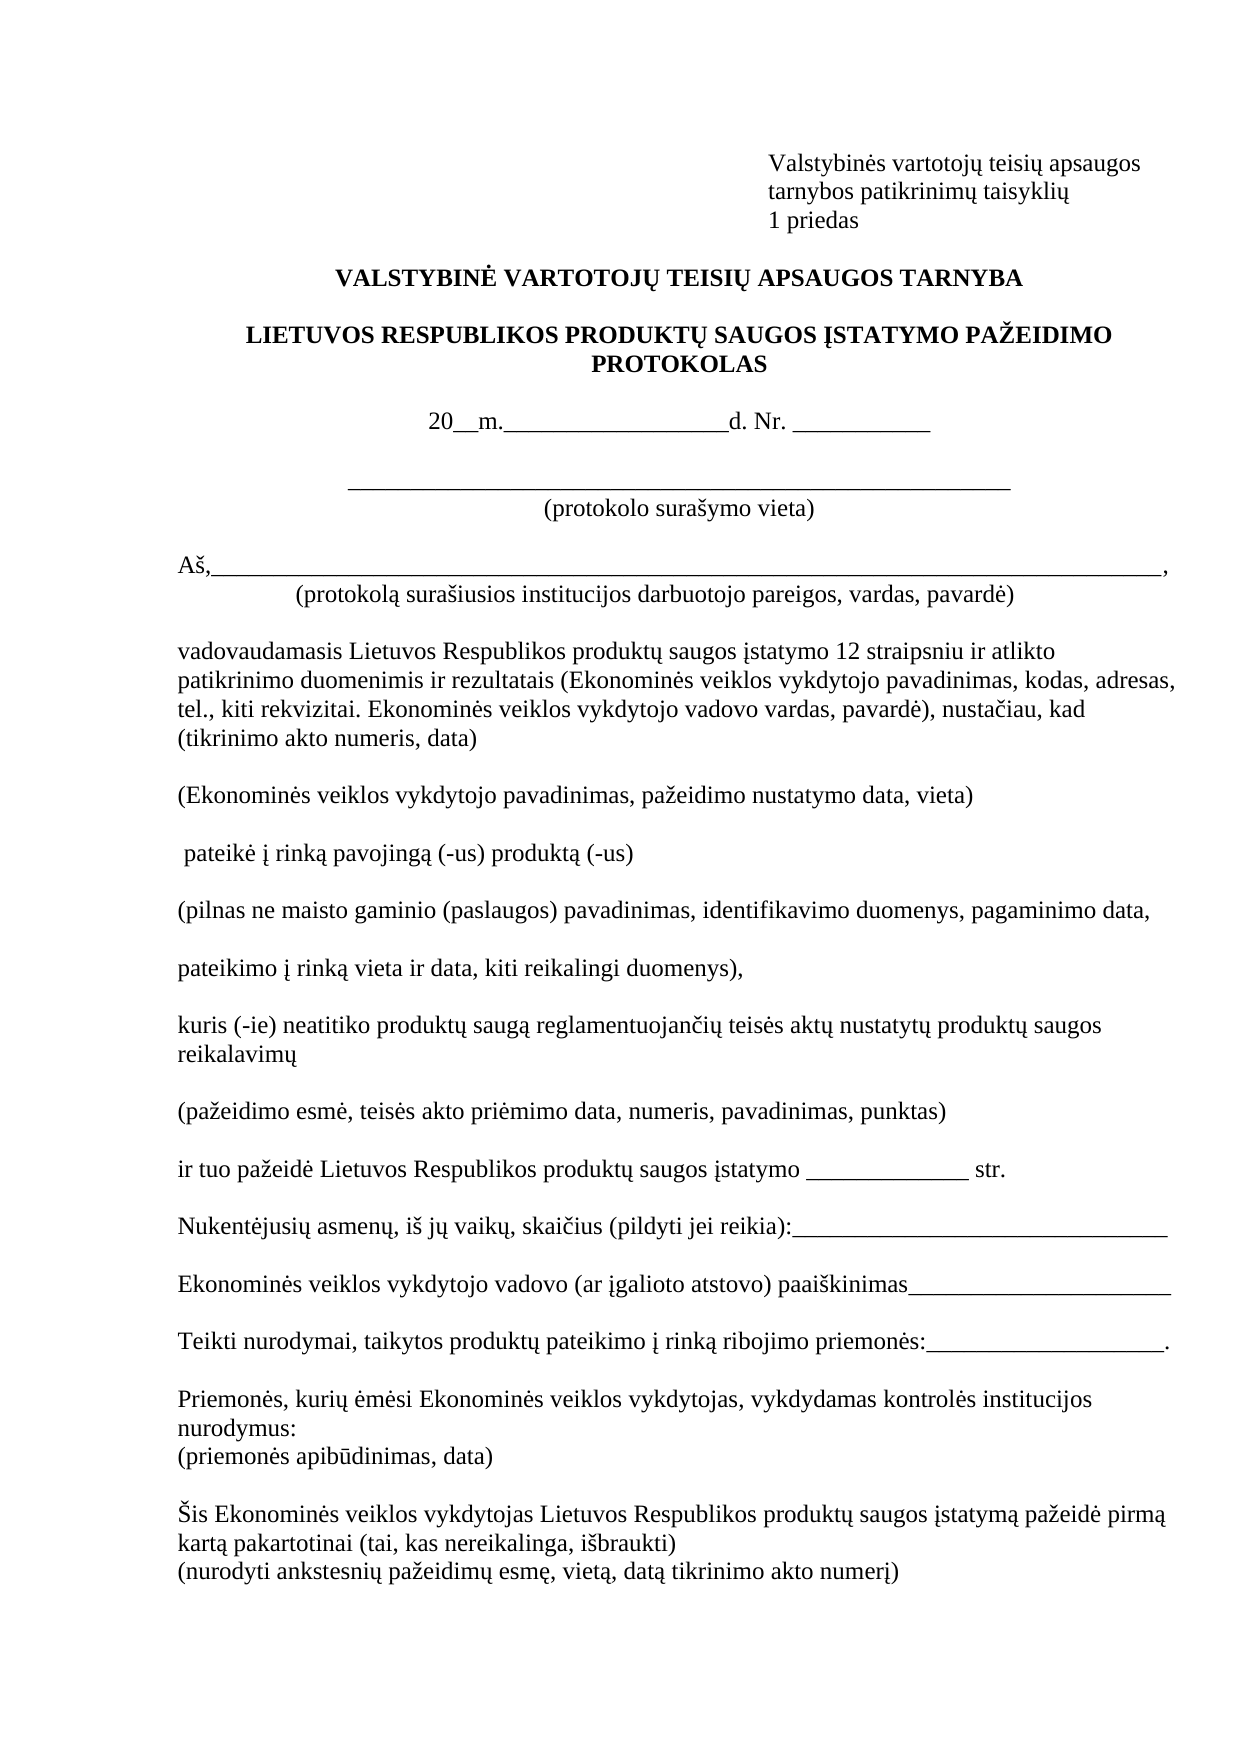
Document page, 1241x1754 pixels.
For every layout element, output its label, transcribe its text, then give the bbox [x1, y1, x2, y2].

text Nukentėjusių asmenų, iš jų vaikų, skaičius (pildyti jei reikia):______________________________ [177, 1211, 1181, 1240]
text Valstybinės vartotojų teisių apsaugos [177, 148, 1181, 176]
text _____________________________________________________ [177, 464, 1181, 493]
text Teikti nurodymai, taikytos produktų pateikimo į rinką ribojimo priemonės:___________________. [177, 1326, 1181, 1355]
text (pilnas ne maisto gaminio (paslaugos) pavadinimas, identifikavimo duomenys, pagaminimo data, [177, 895, 1181, 924]
text (tikrinimo akto numeris, data) [177, 723, 1181, 751]
text (nurodyti ankstesnių pažeidimų esmę, vietą, datą tikrinimo akto numerį) [177, 1556, 1181, 1585]
text (protokolą surašiusios institucijos darbuotojo pareigos, vardas, pavardė) [177, 579, 1181, 608]
text Šis Ekonominės veiklos vykdytojas Lietuvos Respublikos produktų saugos įstatymą pažeidė pirmą [177, 1499, 1181, 1528]
text (protokolo surašymo vieta) [177, 493, 1181, 521]
text vadovaudamasis Lietuvos Respublikos produktų saugos įstatymo 12 straipsniu ir atlikto patikrinimo duomenimis ir rezultatais (Ekonominės veiklos vykdytojo pavadinimas, kodas, adresas, tel., kiti rekvizitai. Ekonominės veiklos vykdytojo vadovo vardas, pavardė), nustačiau, kad [177, 636, 1181, 723]
text (priemonės apibūdinimas, data) [177, 1441, 1181, 1470]
text (Ekonominės veiklos vykdytojo pavadinimas, pažeidimo nustatymo data, vieta) [177, 780, 1181, 809]
text 1 priedas [177, 205, 1181, 234]
text VALSTYBINĖ VARTOTOJŲ TEISIŲ APSAUGOS TARNYBA [177, 263, 1181, 291]
text Ekonominės veiklos vykdytojo vadovo (ar įgalioto atstovo) paaiškinimas_____________________ [177, 1269, 1181, 1298]
text 20__m.__________________d. Nr. ___________ [177, 406, 1181, 435]
text pateikimo į rinką vieta ir data, kiti reikalingi duomenys), [177, 953, 1181, 981]
text ir tuo pažeidė Lietuvos Respublikos produktų saugos įstatymo _____________ str. [177, 1154, 1181, 1183]
text kuris (-ie) neatitiko produktų saugą reglamentuojančių teisės aktų nustatytų produktų saugos reikalavimų [177, 1010, 1181, 1068]
text pateikė į rinką pavojingą (-us) produktą (-us) [177, 838, 1181, 866]
text Aš,____________________________________________________________________________ , [177, 550, 1181, 579]
text (pažeidimo esmė, teisės akto priėmimo data, numeris, pavadinimas, punktas) [177, 1096, 1181, 1125]
text nurodymus: [177, 1413, 1181, 1441]
text LIETUVOS RESPUBLIKOS PRODUKTŲ SAUGOS ĮSTATYMO PAŽEIDIMO PROTOKOLAS [177, 320, 1181, 378]
text kartą pakartotinai (tai, kas nereikalinga, išbraukti) [177, 1528, 1181, 1556]
text Priemonės, kurių ėmėsi Ekonominės veiklos vykdytojas, vykdydamas kontrolės institucijos [177, 1384, 1181, 1413]
text tarnybos patikrinimų taisyklių [177, 176, 1181, 205]
